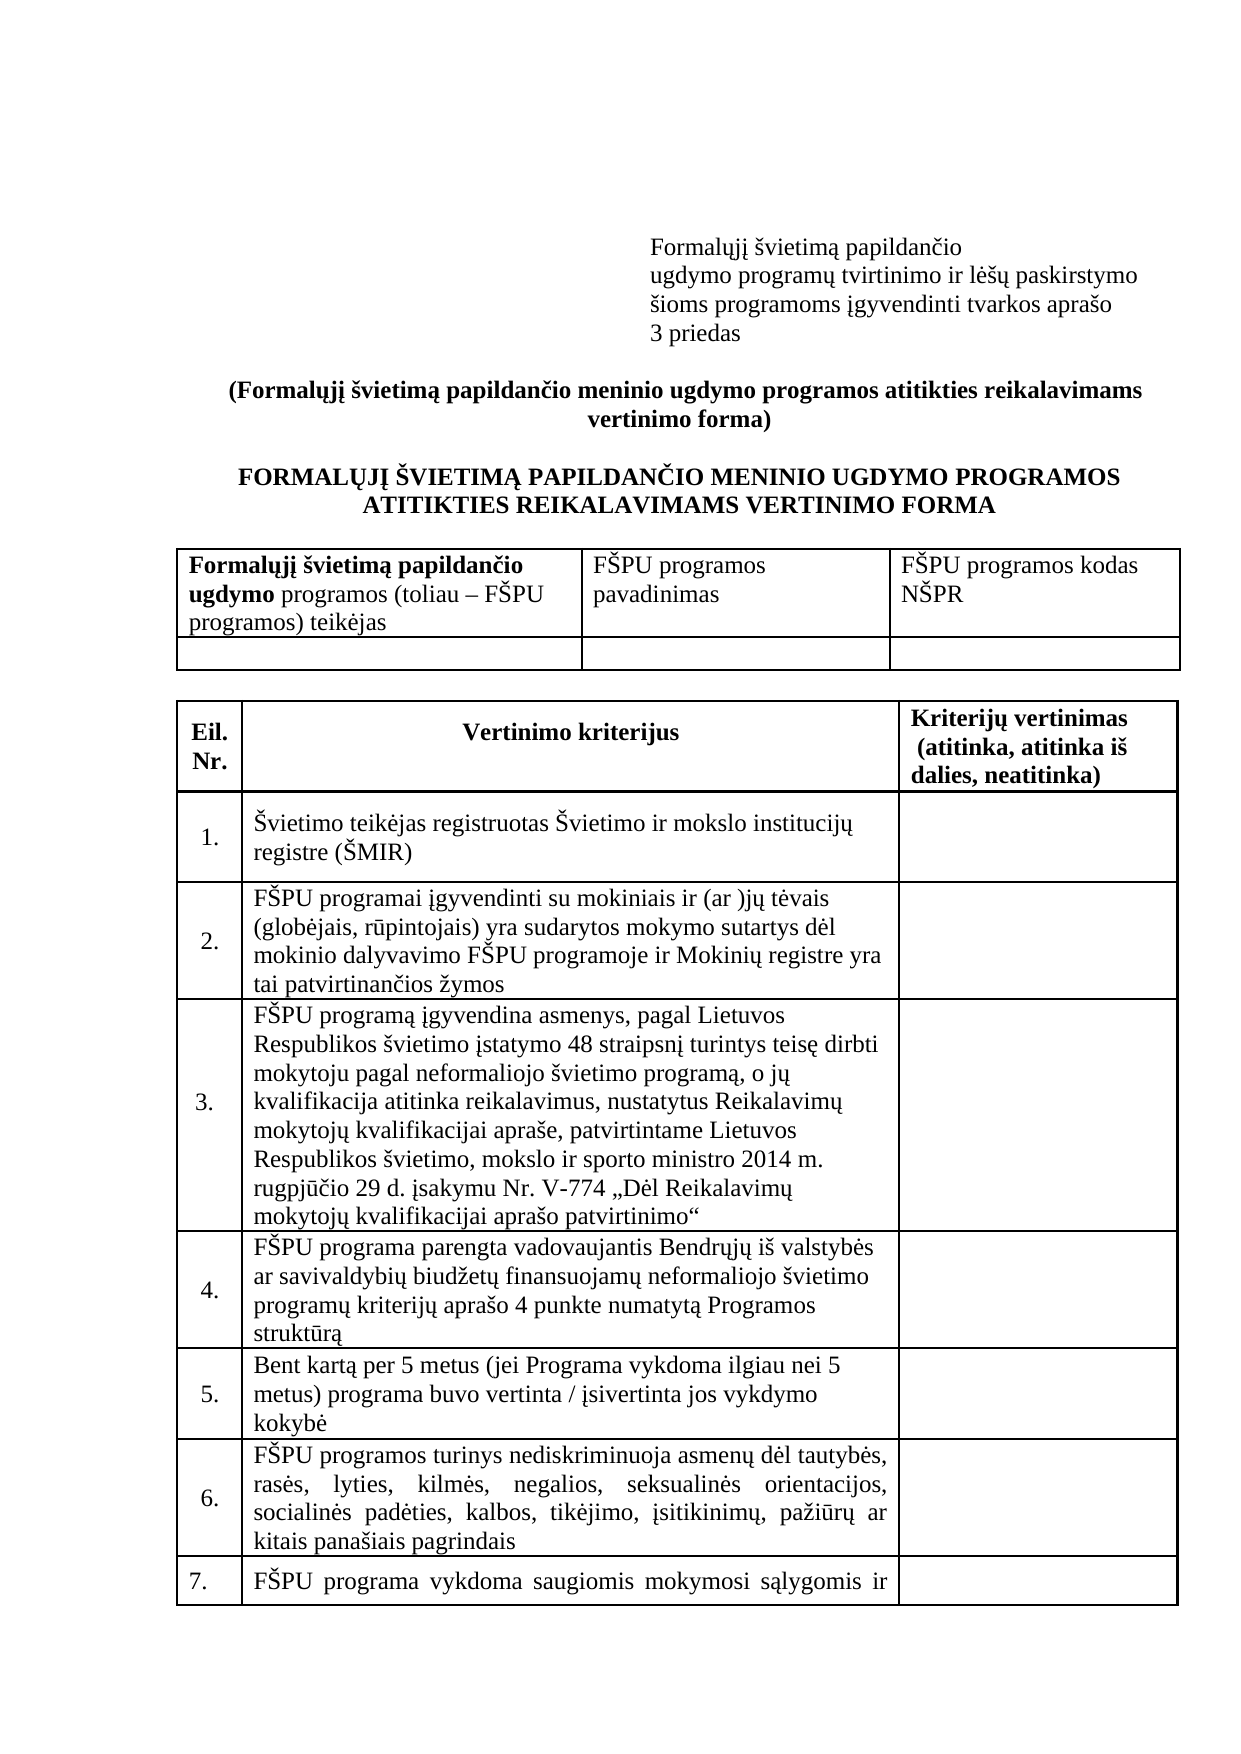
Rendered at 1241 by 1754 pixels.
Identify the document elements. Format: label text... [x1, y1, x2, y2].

table_header FŠPU programos pavadinimas [583, 550, 889, 636]
table_cell 3. [178, 1000, 241, 1230]
table_cell [891, 638, 1179, 669]
table_cell 6. [178, 1440, 241, 1555]
table_cell [1182, 1555, 1196, 1604]
table_cell [1182, 881, 1196, 998]
table_header Eil. Nr. [178, 702, 241, 790]
table_cell [1201, 1438, 1205, 1555]
table_cell [900, 1440, 1176, 1555]
table_header [1201, 700, 1205, 790]
table_header Vertinimo kriterijus [243, 702, 898, 790]
table_cell [1201, 1555, 1205, 1604]
table_cell [1205, 1347, 1229, 1438]
table_cell [1196, 1230, 1201, 1347]
table_cell [1201, 790, 1205, 881]
table_cell [1205, 1230, 1229, 1347]
table_cell [1196, 790, 1201, 881]
table_cell 5. [178, 1349, 241, 1438]
table_cell [1196, 1555, 1201, 1604]
table_cell [1205, 1555, 1229, 1604]
table_cell 4. [178, 1232, 241, 1347]
table_cell 2. [178, 883, 241, 998]
table_header [1205, 700, 1229, 790]
table_cell FŠPU programa vykdoma saugiomis mokymosi sąlygomis ir [243, 1557, 898, 1604]
table_cell [1205, 1438, 1229, 1555]
table_cell [1182, 1230, 1196, 1347]
table_cell [900, 1557, 1176, 1604]
table_cell [900, 1000, 1176, 1230]
table_cell [1201, 881, 1205, 998]
table_header [1182, 700, 1196, 790]
table_cell [1196, 881, 1201, 998]
text Formalųjį švietimą papildančio [177, 232, 1181, 260]
table_cell [900, 793, 1176, 881]
text (Formalųjį švietimą papildančio meninio ugdymo programos atitikties reikalavimams vertinimo forma) [177, 375, 1181, 433]
table_cell [583, 638, 889, 669]
table_cell [900, 1349, 1176, 1438]
table_cell [1196, 1347, 1201, 1438]
table_cell [1182, 1438, 1196, 1555]
table_cell FŠPU programa parengta vadovaujantis Bendrųjų iš valstybės ar savivaldybių biudžetų finansuojamų neformaliojo švietimo programų kriterijų aprašo 4 punkte numatytą Programos struktūrą [243, 1232, 898, 1347]
table_cell 1. [178, 793, 241, 881]
table_cell [1182, 1347, 1196, 1438]
text 3 priedas [177, 318, 1181, 347]
table_cell [1196, 1438, 1201, 1555]
table_cell [1205, 881, 1229, 998]
table_cell [1201, 998, 1205, 1230]
table_cell FŠPU programos turinys nediskriminuoja asmenų dėl tautybės, rasės, lyties, kilmės, negalios, seksualinės orientacijos, socialinės padėties, kalbos, tikėjimo, įsitikinimų, pažiūrų ar kitais panašiais pagrindais [243, 1440, 898, 1555]
table_header [1196, 700, 1201, 790]
table_cell [900, 1232, 1176, 1347]
table_cell 7. [178, 1557, 241, 1604]
table_header Formalųjį švietimą papildančio ugdymo programos (toliau – FŠPU programos) teikėjas [178, 550, 581, 636]
table_cell FŠPU programą įgyvendina asmenys, pagal Lietuvos Respublikos švietimo įstatymo 48 straipsnį turintys teisę dirbti mokytoju pagal neformaliojo švietimo programą, o jų kvalifikacija atitinka reikalavimus, nustatytus Reikalavimų mokytojų kvalifikacijai apraše, patvirtintame Lietuvos Respublikos švietimo, mokslo ir sporto ministro 2014 m. rugpjūčio 29 d. įsakymu Nr. V-774 „Dėl Reikalavimų mokytojų kvalifikacijai aprašo patvirtinimo“ [243, 1000, 898, 1230]
table_header FŠPU programos kodas NŠPR [891, 550, 1179, 636]
table_cell [1182, 790, 1196, 881]
table_cell [1182, 998, 1196, 1230]
table_cell [178, 638, 581, 669]
table_cell [1205, 998, 1229, 1230]
table_header Kriterijų vertinimas (atitinka, atitinka iš dalies, neatitinka) [900, 702, 1176, 790]
text FORMALŲJĮ ŠVIETIMĄ PAPILDANČIO MENINIO UGDYMO PROGRAMOS ATITIKTIES REIKALAVIMAMS VERTINIMO FORMA [177, 462, 1181, 519]
table_cell [1201, 1230, 1205, 1347]
text ugdymo programų tvirtinimo ir lėšų paskirstymo [177, 260, 1181, 289]
table_cell [900, 883, 1176, 998]
table_cell [1196, 998, 1201, 1230]
table_cell Bent kartą per 5 metus (jei Programa vykdoma ilgiau nei 5 metus) programa buvo vertinta / įsivertinta jos vykdymo kokybė [243, 1349, 898, 1438]
table_cell FŠPU programai įgyvendinti su mokiniais ir (ar )jų tėvais (globėjais, rūpintojais) yra sudarytos mokymo sutartys dėl mokinio dalyvavimo FŠPU programoje ir Mokinių registre yra tai patvirtinančios žymos [243, 883, 898, 998]
text šioms programoms įgyvendinti tvarkos aprašo [177, 289, 1181, 318]
table_cell [1205, 790, 1229, 881]
table_cell [1201, 1347, 1205, 1438]
table_cell Švietimo teikėjas registruotas Švietimo ir mokslo institucijų registre (ŠMIR) [243, 793, 898, 881]
